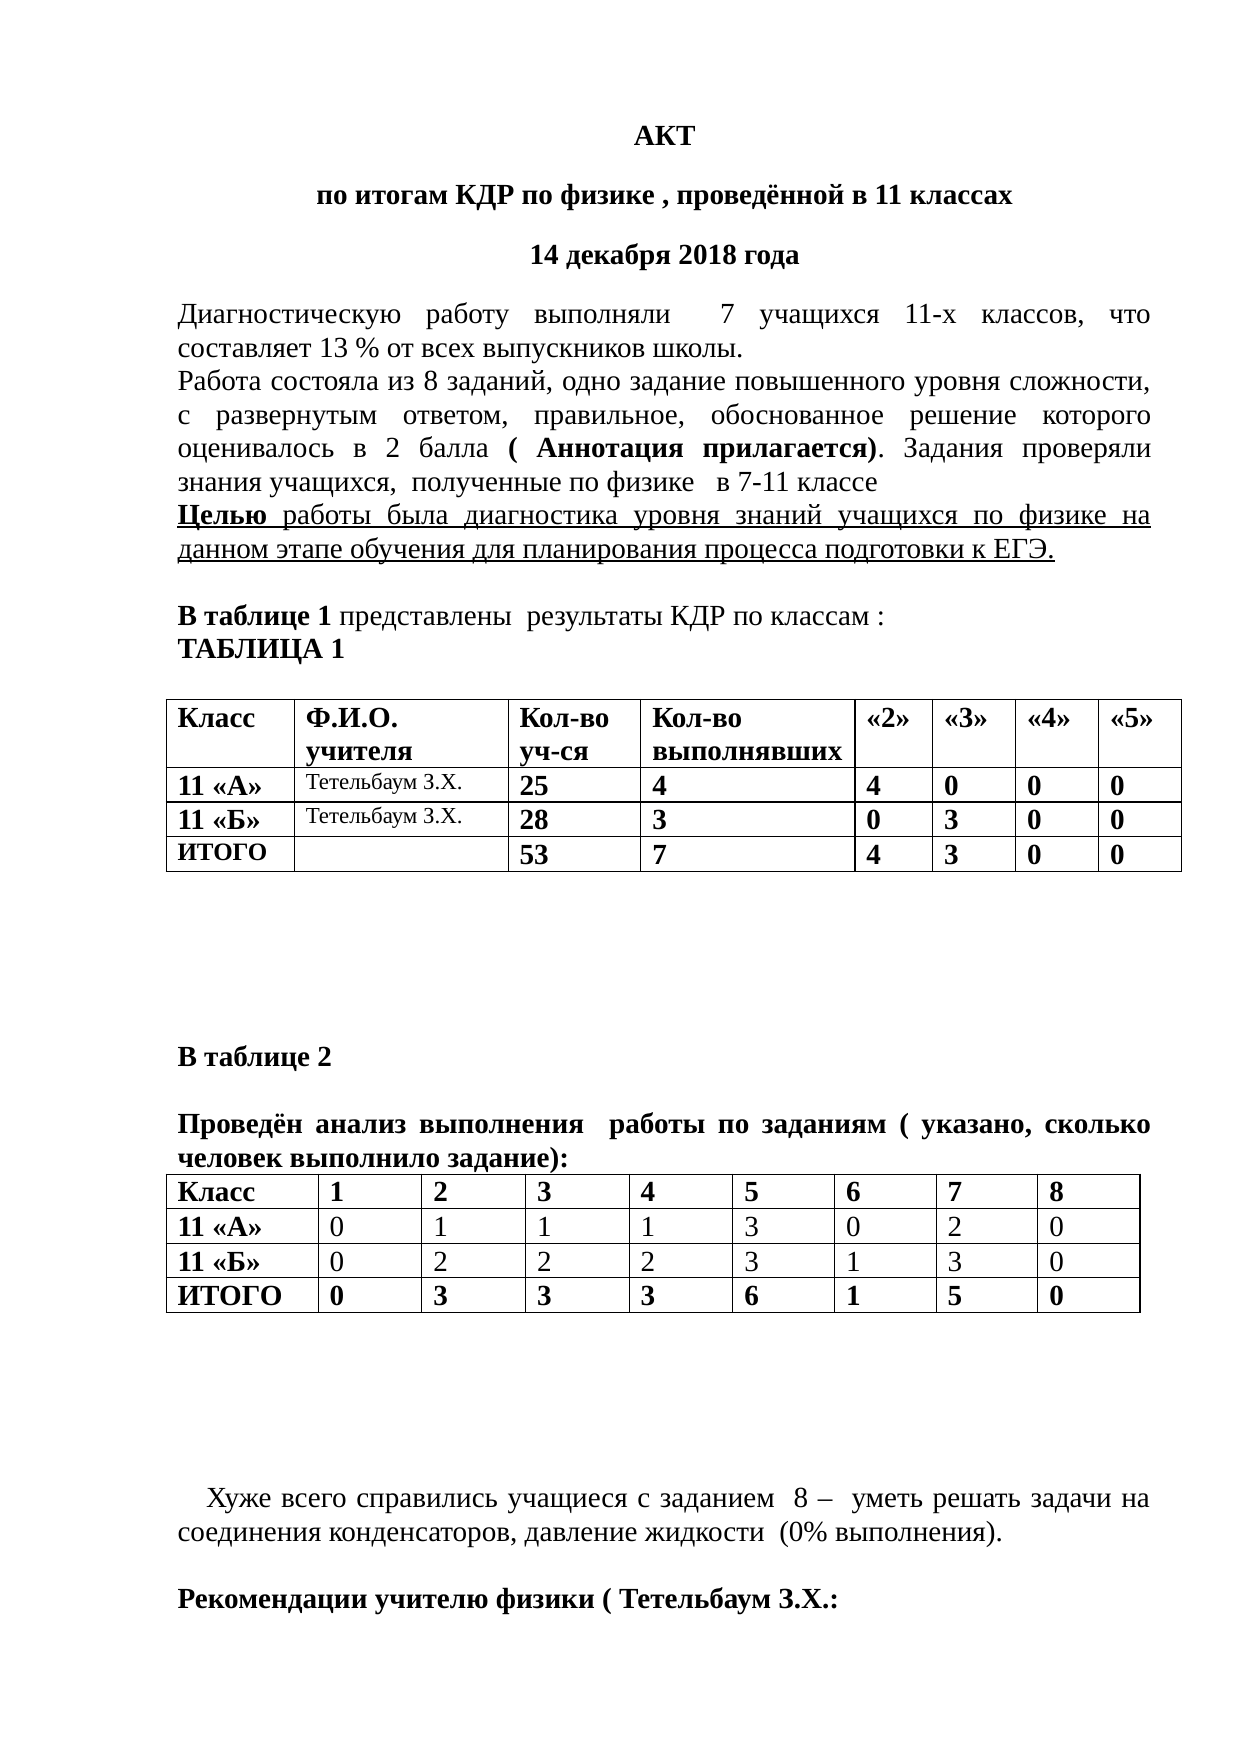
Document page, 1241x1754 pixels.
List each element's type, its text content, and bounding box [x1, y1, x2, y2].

table_header 2 [422, 1175, 525, 1208]
text по итогам КДР по физике , проведённой в 11 классах [177, 177, 1152, 211]
table_cell 11 «Б» [167, 1244, 318, 1277]
table_header «3» [933, 700, 1015, 767]
table_header Класс [167, 700, 294, 767]
text В таблице 2 [177, 1039, 1152, 1073]
text В таблице 1 представлены результаты КДР по классам : [177, 598, 1152, 632]
table_header 5 [733, 1175, 834, 1208]
table_cell 0 [319, 1278, 421, 1312]
table_cell 1 [526, 1209, 629, 1243]
table_cell 3 [937, 1244, 1037, 1277]
text ТАБЛИЦА 1 [177, 632, 1152, 665]
table_header Класс [167, 1175, 318, 1208]
table_header «4» [1016, 700, 1098, 767]
table_cell 0 [1016, 803, 1098, 836]
table_header 1 [319, 1175, 421, 1208]
table_cell Тетельбаум З.Х. [295, 803, 508, 836]
text Целью работы была диагностика уровня знаний учащихся по физике на данном этапе обучения для планирования процесса подготовки к ЕГЭ. [177, 497, 1152, 564]
table_cell 11 «А» [167, 768, 294, 801]
table_cell 0 [835, 1209, 936, 1243]
table_header 7 [937, 1175, 1037, 1208]
table_header 6 [835, 1175, 936, 1208]
table_header 3 [526, 1175, 629, 1208]
table_cell 0 [1038, 1244, 1139, 1277]
table_cell 0 [856, 803, 932, 836]
table_cell 4 [856, 837, 932, 871]
table_header «2» [856, 700, 932, 767]
table_cell 0 [1038, 1278, 1139, 1312]
table_header Кол-во выполнявших [641, 700, 854, 767]
table_cell 0 [319, 1244, 421, 1277]
table_cell 1 [422, 1209, 525, 1243]
text Проведён анализ выполнения работы по заданиям ( указано, сколько человек выполнило задание): [177, 1106, 1152, 1173]
table_cell ИТОГО [167, 1278, 318, 1312]
text 14 декабря 2018 года [177, 237, 1152, 270]
table_header «5» [1099, 700, 1181, 767]
text АКТ [177, 118, 1152, 152]
table_cell 5 [937, 1278, 1037, 1312]
table_cell 0 [1016, 768, 1098, 801]
table_cell 1 [835, 1278, 936, 1312]
table_cell 0 [319, 1209, 421, 1243]
table_header Ф.И.О. учителя [295, 700, 508, 767]
table_cell 3 [733, 1244, 834, 1277]
table_cell 11 «А» [167, 1209, 318, 1243]
table_cell 2 [937, 1209, 1037, 1243]
table_cell 4 [856, 768, 932, 801]
table_cell 0 [1099, 803, 1181, 836]
table_cell 4 [641, 768, 854, 801]
table_cell 25 [509, 768, 640, 801]
table_cell [295, 837, 508, 871]
table_cell 53 [509, 837, 640, 871]
table_cell 1 [630, 1209, 732, 1243]
text Рекомендации учителю физики ( Тетельбаум З.Х.: [177, 1581, 1152, 1615]
table_cell 11 «Б» [167, 803, 294, 836]
table_cell 3 [733, 1209, 834, 1243]
text Диагностическую работу выполняли 7 учащихся 11-х классов, что составляет 13 % от всех выпускников школы. [177, 296, 1152, 363]
table_cell 7 [641, 837, 854, 871]
table_header 4 [630, 1175, 732, 1208]
table_cell 3 [641, 803, 854, 836]
table_cell 28 [509, 803, 640, 836]
table_cell 2 [526, 1244, 629, 1277]
table_cell 3 [422, 1278, 525, 1312]
table_header Кол-во уч-ся [509, 700, 640, 767]
table_cell 6 [733, 1278, 834, 1312]
text Хуже всего справились учащиеся с заданием 8 – уметь решать задачи на соединения конденсаторов, давление жидкости (0% выполнения). [177, 1481, 1152, 1548]
table_cell 3 [630, 1278, 732, 1312]
text Работа состояла из 8 заданий, одно задание повышенного уровня сложности, с развернутым ответом, правильное, обоснованное решение которого оценивалось в 2 балла ( Аннотация прилагается). Задания проверяли знания учащихся, полученные по физике в 7-11 классе [177, 363, 1152, 497]
table_cell 0 [1099, 768, 1181, 801]
table_cell 0 [1016, 837, 1098, 871]
table_header 8 [1038, 1175, 1139, 1208]
table_cell ИТОГО [167, 837, 294, 871]
table_cell 3 [933, 837, 1015, 871]
table_cell 3 [933, 803, 1015, 836]
table_cell 2 [422, 1244, 525, 1277]
table_cell 0 [1099, 837, 1181, 871]
table_cell 2 [630, 1244, 732, 1277]
table_cell 3 [526, 1278, 629, 1312]
table_cell 0 [1038, 1209, 1139, 1243]
table_cell Тетельбаум З.Х. [295, 768, 508, 801]
table_cell 1 [835, 1244, 936, 1277]
table_cell 0 [933, 768, 1015, 801]
